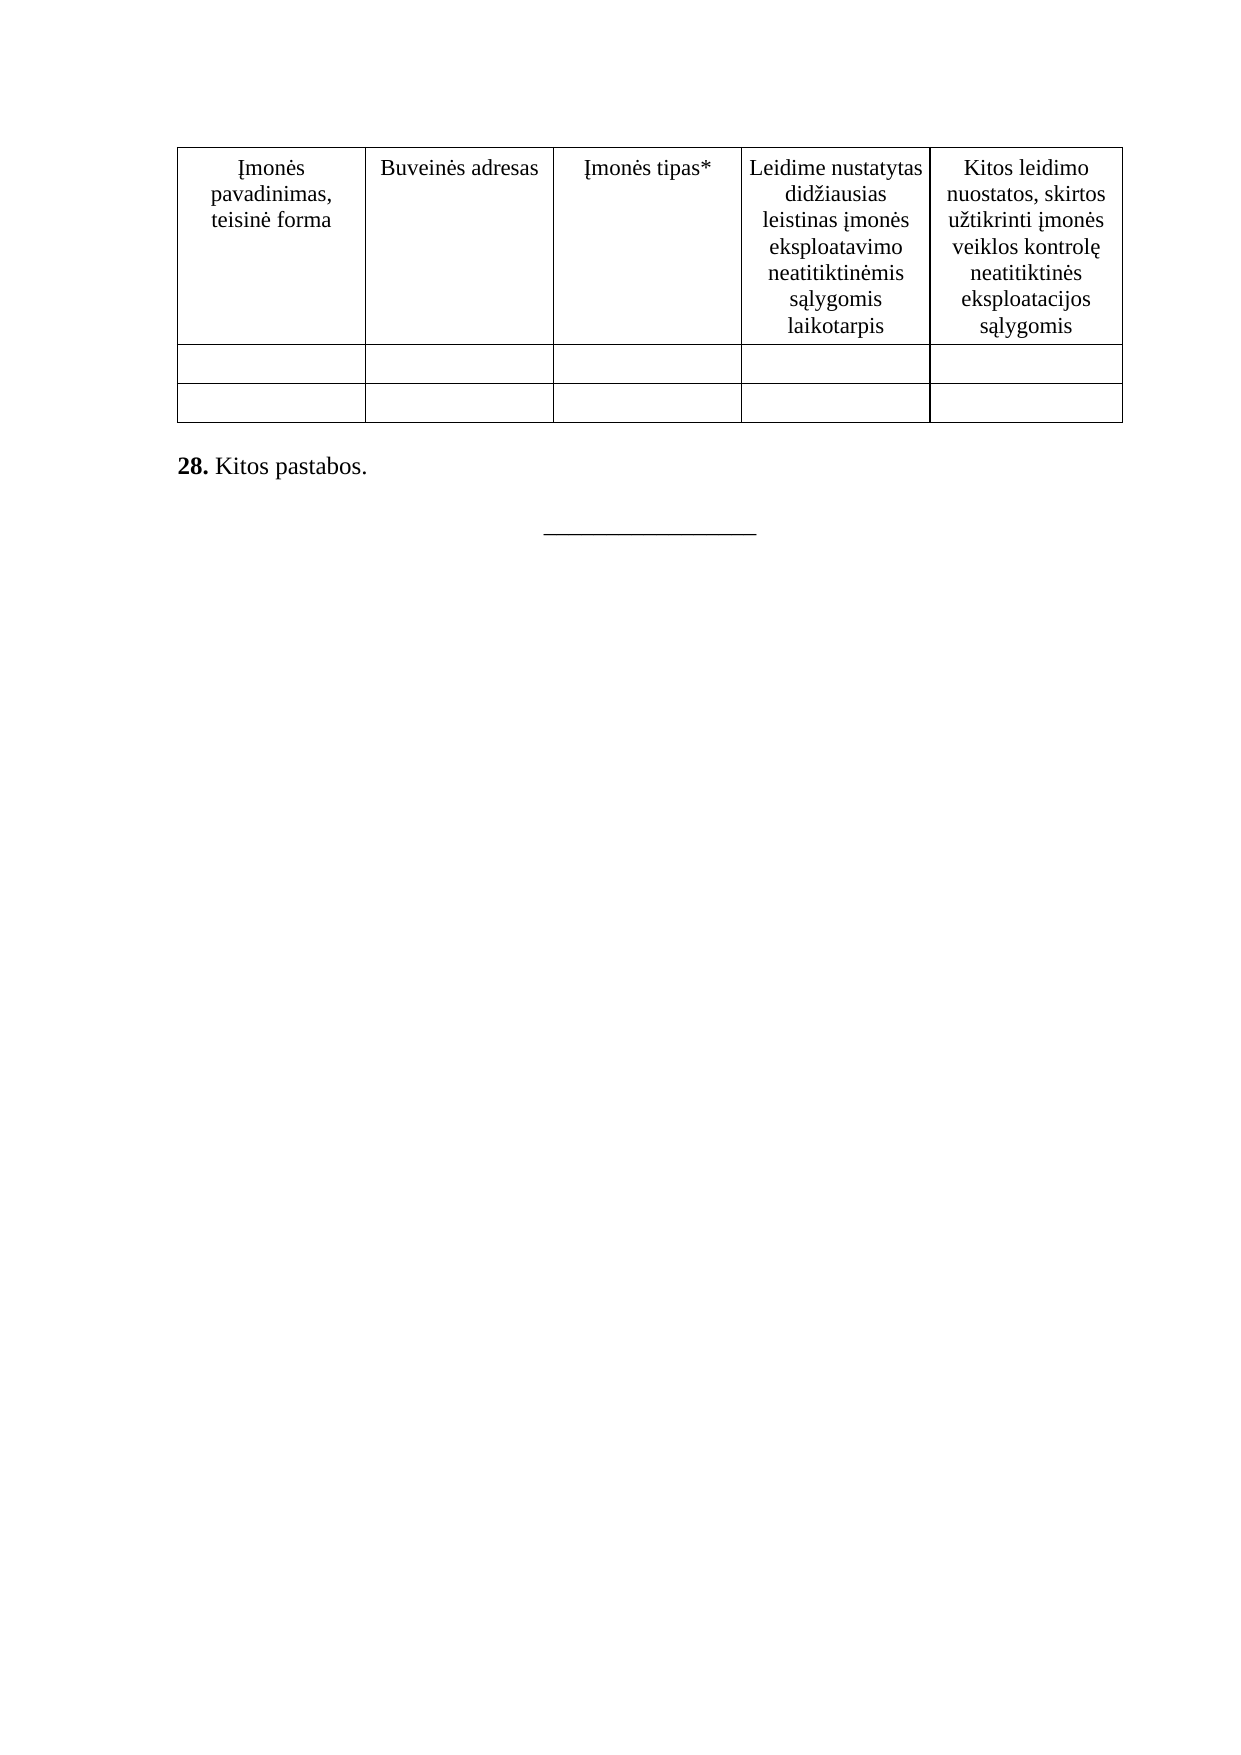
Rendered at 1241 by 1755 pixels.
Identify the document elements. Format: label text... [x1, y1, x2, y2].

table_header Įmonės tipas* [554, 148, 741, 344]
table_cell [554, 384, 741, 422]
table_header Įmonės pavadinimas, teisinė forma [178, 148, 365, 344]
table_cell [178, 345, 365, 383]
table_header Kitos leidimo nuostatos, skirtos užtikrinti įmonės veiklos kontrolę neatitiktinės eksploatacijos sąlygomis [931, 148, 1122, 344]
text _________________ [177, 509, 1122, 538]
table_cell [366, 345, 553, 383]
table_cell [742, 345, 929, 383]
table_cell [742, 384, 929, 422]
table_cell [554, 345, 741, 383]
table_header Leidime nustatytas didžiausias leistinas įmonės eksploatavimo neatitiktinėmis sąlygomis laikotarpis [742, 148, 929, 344]
table_header Buveinės adresas [366, 148, 553, 344]
table_cell [366, 384, 553, 422]
table_cell [931, 384, 1122, 422]
table_cell [931, 345, 1122, 383]
text 28. Kitos pastabos. [177, 451, 1122, 480]
table_cell [178, 384, 365, 422]
